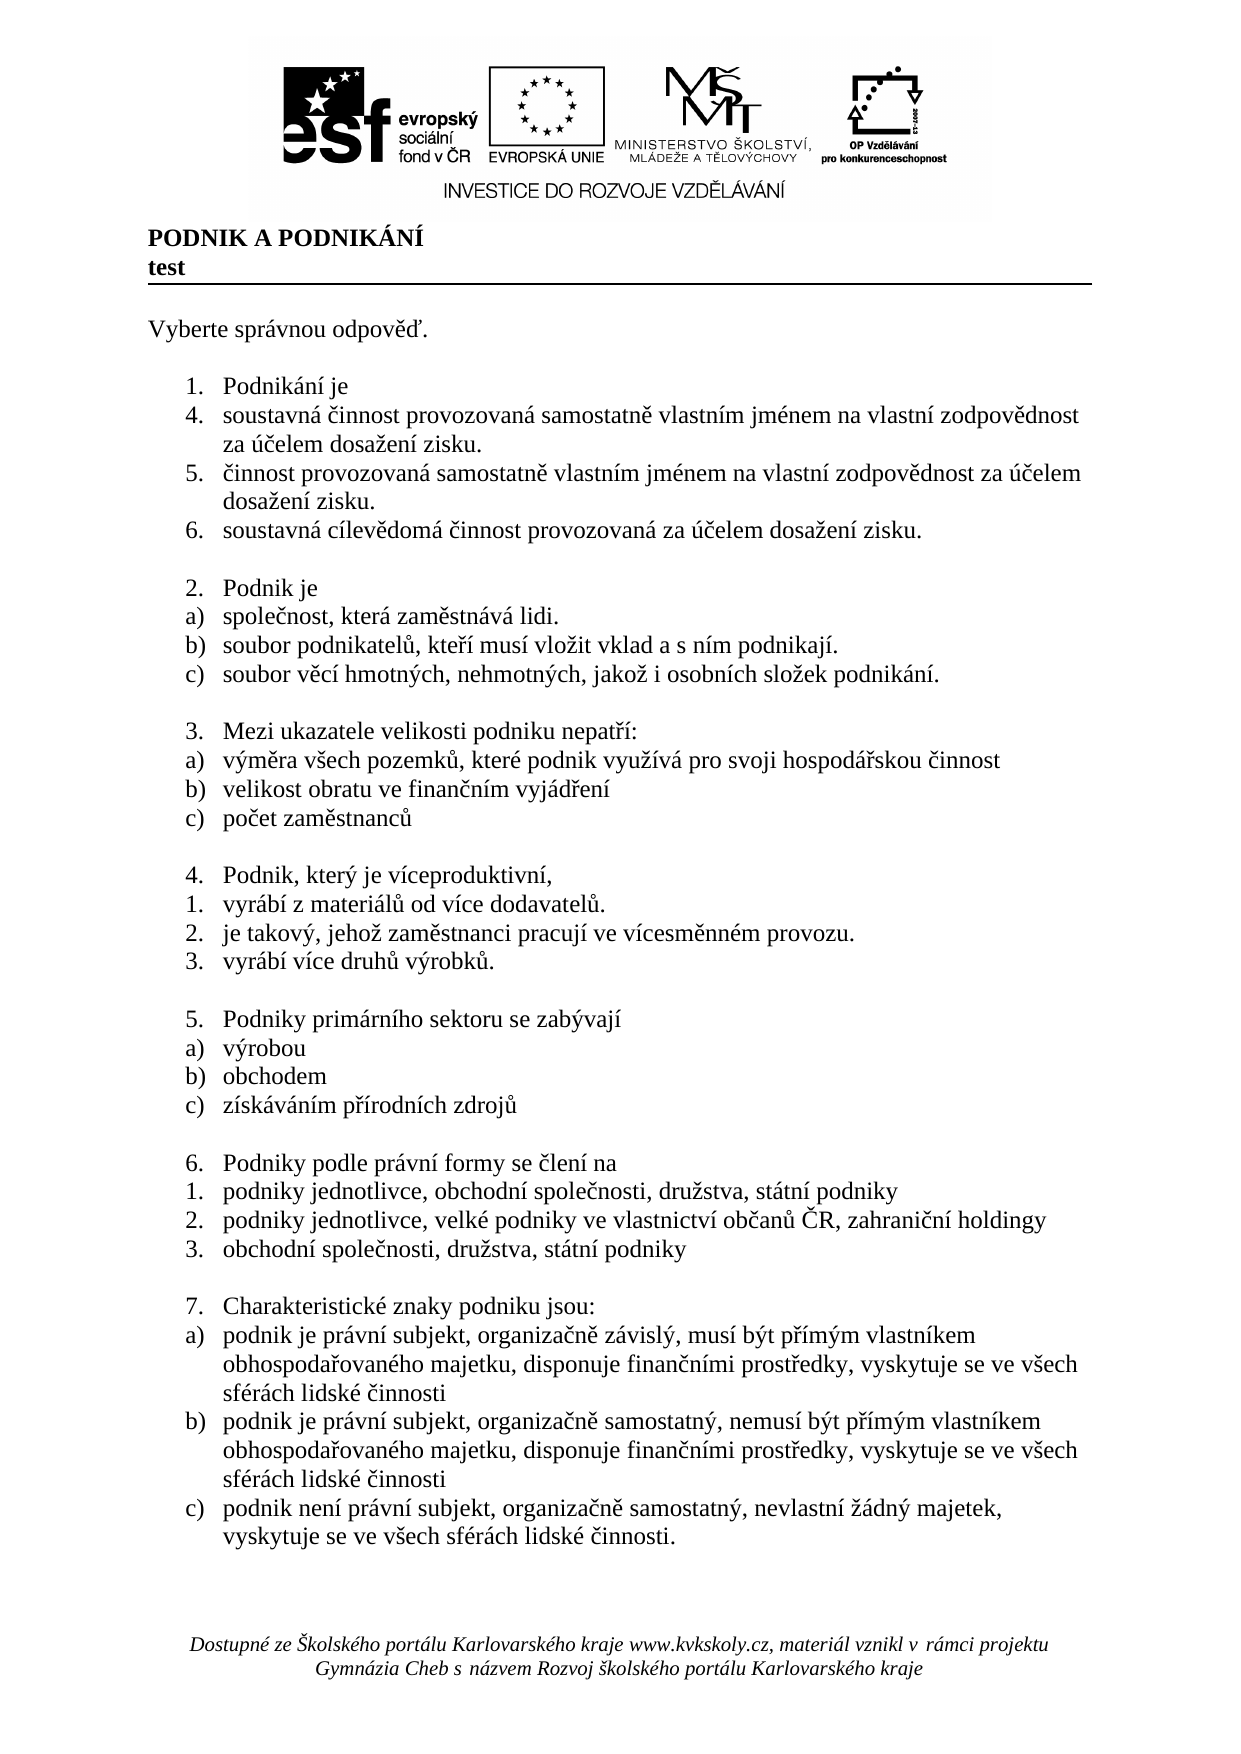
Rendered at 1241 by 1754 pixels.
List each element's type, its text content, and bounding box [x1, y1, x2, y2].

list je takový, jehož zaměstnanci pracují ve vícesměnném provozu. [185, 918, 1092, 946]
list vyrábí více druhů výrobků. [185, 946, 1092, 975]
list soustavná cílevědomá činnost provozovaná za účelem dosažení zisku. [185, 515, 1092, 544]
list počet zaměstnanců [185, 803, 1092, 831]
list Podnikání je [185, 371, 1092, 400]
list Podnik, který je víceproduktivní, [185, 860, 1092, 889]
list podnik je právní subjekt, organizačně samostatný, nemusí být přímým vlastníkem obhospodařovaného majetku, disponuje finančními prostředky, vyskytuje se ve všech sférách lidské činnosti [185, 1406, 1092, 1493]
list Podniky podle právní formy se člení na [185, 1148, 1092, 1176]
list vyrábí z materiálů od více dodavatelů. [185, 889, 1092, 918]
list podnik není právní subjekt, organizačně samostatný, nevlastní žádný majetek, vyskytuje se ve všech sférách lidské činnosti. [185, 1493, 1092, 1550]
text test [148, 252, 1092, 283]
picture [248, 36, 992, 222]
list Podnik je [185, 573, 1092, 601]
list Podniky primárního sektoru se zabývají [185, 1004, 1092, 1033]
list získáváním přírodních zdrojů [185, 1090, 1092, 1119]
list soubor podnikatelů, kteří musí vložit vklad a s ním podnikají. [185, 630, 1092, 659]
text Vyberte správnou odpověď. [148, 314, 1092, 343]
list soustavná činnost provozovaná samostatně vlastním jménem na vlastní zodpovědnost za účelem dosažení zisku. [185, 400, 1092, 458]
list obchodní společnosti, družstva, státní podniky [185, 1234, 1092, 1263]
list podniky jednotlivce, velké podniky ve vlastnictví občanů ČR, zahraniční holdingy [185, 1205, 1092, 1234]
list obchodem [185, 1061, 1092, 1090]
list společnost, která zaměstnává lidi. [185, 601, 1092, 630]
list výrobou [185, 1033, 1092, 1061]
list soubor věcí hmotných, nehmotných, jakož i osobních složek podnikání. [185, 659, 1092, 688]
text PODNIK A PODNIKÁNÍ [148, 148, 1092, 252]
list podnik je právní subjekt, organizačně závislý, musí být přímým vlastníkem obhospodařovaného majetku, disponuje finančními prostředky, vyskytuje se ve všech sférách lidské činnosti [185, 1320, 1092, 1406]
list činnost provozovaná samostatně vlastním jménem na vlastní zodpovědnost za účelem dosažení zisku. [185, 458, 1092, 515]
list Mezi ukazatele velikosti podniku nepatří: [185, 716, 1092, 745]
list podniky jednotlivce, obchodní společnosti, družstva, státní podniky [185, 1176, 1092, 1205]
list Charakteristické znaky podniku jsou: [185, 1291, 1092, 1320]
list velikost obratu ve finančním vyjádření [185, 774, 1092, 803]
list výměra všech pozemků, které podnik využívá pro svoji hospodářskou činnost [185, 745, 1092, 774]
